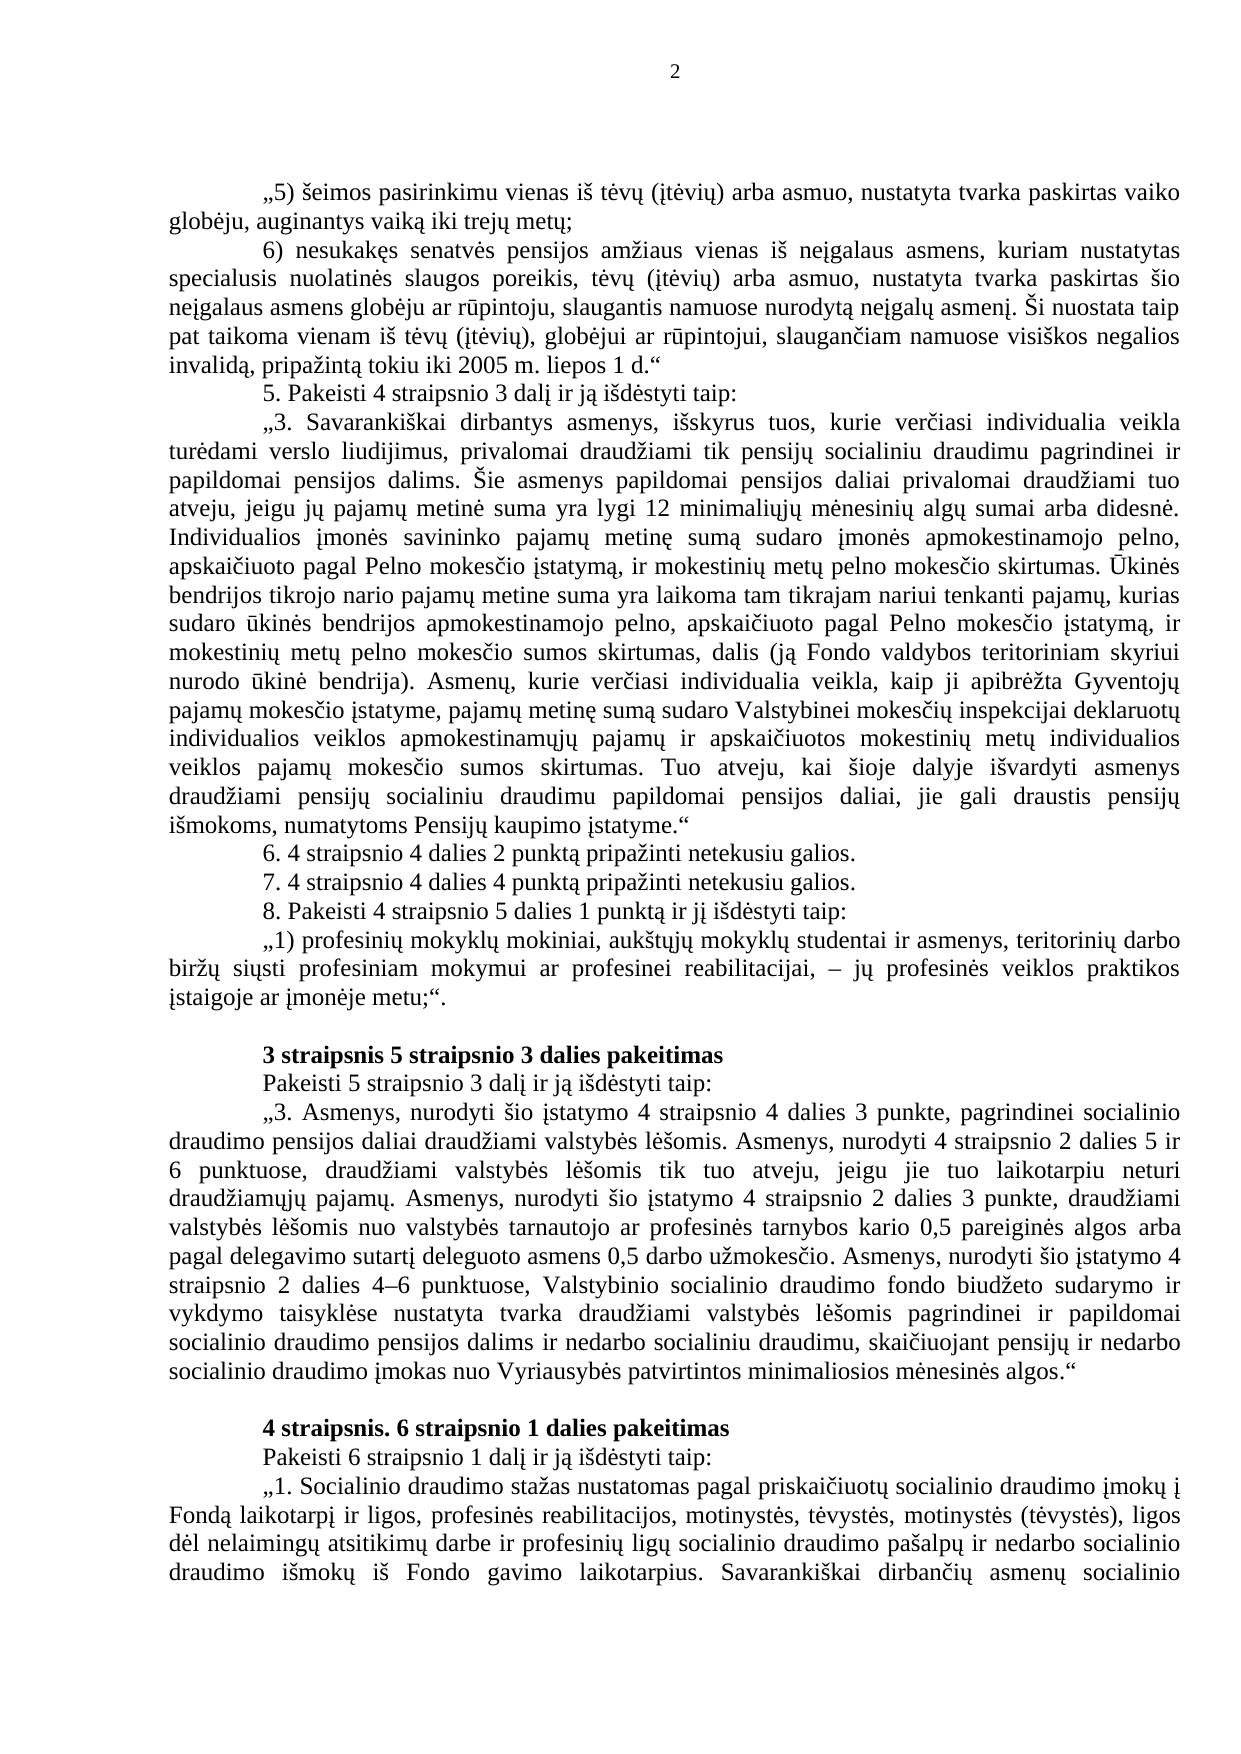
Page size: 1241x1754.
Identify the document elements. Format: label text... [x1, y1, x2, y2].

text Pakeisti 6 straipsnio 1 dalį ir ją išdėstyti taip: [169, 1442, 1181, 1471]
text 8. Pakeisti 4 straipsnio 5 dalies 1 punktą ir jį išdėstyti taip: [169, 896, 1181, 925]
text 5. Pakeisti 4 straipsnio 3 dalį ir ją išdėstyti taip: [169, 378, 1181, 407]
text „3. Asmenys, nurodyti šio įstatymo 4 straipsnio 4 dalies 3 punkte, pagrindinei socialinio draudimo pensijos daliai draudžiami valstybės lėšomis. Asmenys, nurodyti 4 straipsnio 2 dalies 5 ir 6 punktuose, draudžiami valstybės lėšomis tik tuo atveju, jeigu jie tuo laikotarpiu neturi draudžiamųjų pajamų. Asmenys, nurodyti šio įstatymo 4 straipsnio 2 dalies 3 punkte, draudžiami valstybės lėšomis nuo valstybės tarnautojo ar profesinės tarnybos kario 0,5 pareiginės algos arba pagal delegavimo sutartį deleguoto asmens 0,5 darbo užmokesčio. Asmenys, nurodyti šio įstatymo 4 straipsnio 2 dalies 4–6 punktuose, Valstybinio socialinio draudimo fondo biudžeto sudarymo ir vykdymo taisyklėse nustatyta tvarka draudžiami valstybės lėšomis pagrindinei ir papildomai socialinio draudimo pensijos dalims ir nedarbo socialiniu draudimu, skaičiuojant pensijų ir nedarbo socialinio draudimo įmokas nuo Vyriausybės patvirtintos minimaliosios mėnesinės algos.“ [169, 1097, 1181, 1385]
text 3 straipsnis 5 straipsnio 3 dalies pakeitimas [169, 1040, 1181, 1068]
text „5) šeimos pasirinkimu vienas iš tėvų (įtėvių) arba asmuo, nustatyta tvarka paskirtas vaiko globėju, auginantys vaiką iki trejų metų; [169, 177, 1181, 235]
text „1) profesinių mokyklų mokiniai, aukštųjų mokyklų studentai ir asmenys, teritorinių darbo biržų siųsti profesiniam mokymui ar profesinei reabilitacijai, – jų profesinės veiklos praktikos įstaigoje ar įmonėje metu;“. [169, 925, 1181, 1011]
text „3. Savarankiškai dirbantys asmenys, išskyrus tuos, kurie verčiasi individualia veikla turėdami verslo liudijimus, privalomai draudžiami tik pensijų socialiniu draudimu pagrindinei ir papildomai pensijos dalims. Šie asmenys papildomai pensijos daliai privalomai draudžiami tuo atveju, jeigu jų pajamų metinė suma yra lygi 12 minimaliųjų mėnesinių algų sumai arba didesnė. Individualios įmonės savininko pajamų metinę sumą sudaro įmonės apmokestinamojo pelno, apskaičiuoto pagal Pelno mokesčio įstatymą, ir mokestinių metų pelno mokesčio skirtumas. Ūkinės bendrijos tikrojo nario pajamų metine suma yra laikoma tam tikrajam nariui tenkanti pajamų, kurias sudaro ūkinės bendrijos apmokestinamojo pelno, apskaičiuoto pagal Pelno mokesčio įstatymą, ir mokestinių metų pelno mokesčio sumos skirtumas, dalis (ją Fondo valdybos teritoriniam skyriui nurodo ūkinė bendrija). Asmenų, kurie verčiasi individualia veikla, kaip ji apibrėžta Gyventojų pajamų mokesčio įstatyme, pajamų metinę sumą sudaro Valstybinei mokesčių inspekcijai deklaruotų individualios veiklos apmokestinamųjų pajamų ir apskaičiuotos mokestinių metų individualios veiklos pajamų mokesčio sumos skirtumas. Tuo atveju, kai šioje dalyje išvardyti asmenys draudžiami pensijų socialiniu draudimu papildomai pensijos daliai, jie gali draustis pensijų išmokoms, numatytoms Pensijų kaupimo įstatyme.“ [169, 407, 1181, 838]
text 6) nesukakęs senatvės pensijos amžiaus vienas iš neįgalaus asmens, kuriam nustatytas specialusis nuolatinės slaugos poreikis, tėvų (įtėvių) arba asmuo, nustatyta tvarka paskirtas šio neįgalaus asmens globėju ar rūpintoju, slaugantis namuose nurodytą neįgalų asmenį. Ši nuostata taip pat taikoma vienam iš tėvų (įtėvių), globėjui ar rūpintojui, slaugančiam namuose visiškos negalios invalidą, pripažintą tokiu iki 2005 m. liepos 1 d.“ [169, 235, 1181, 378]
text 7. 4 straipsnio 4 dalies 4 punktą pripažinti netekusiu galios. [169, 867, 1181, 896]
text 6. 4 straipsnio 4 dalies 2 punktą pripažinti netekusiu galios. [169, 838, 1181, 867]
text 4 straipsnis. 6 straipsnio 1 dalies pakeitimas [169, 1413, 1181, 1442]
text Pakeisti 5 straipsnio 3 dalį ir ją išdėstyti taip: [169, 1068, 1181, 1097]
text „1. Socialinio draudimo stažas nustatomas pagal priskaičiuotų socialinio draudimo įmokų į Fondą laikotarpį ir ligos, profesinės reabilitacijos, motinystės, tėvystės, motinystės (tėvystės), ligos dėl nelaimingų atsitikimų darbe ir profesinių ligų socialinio draudimo pašalpų ir nedarbo socialinio draudimo išmokų iš Fondo gavimo laikotarpius. Savarankiškai dirbančių asmenų socialinio [169, 1471, 1181, 1586]
